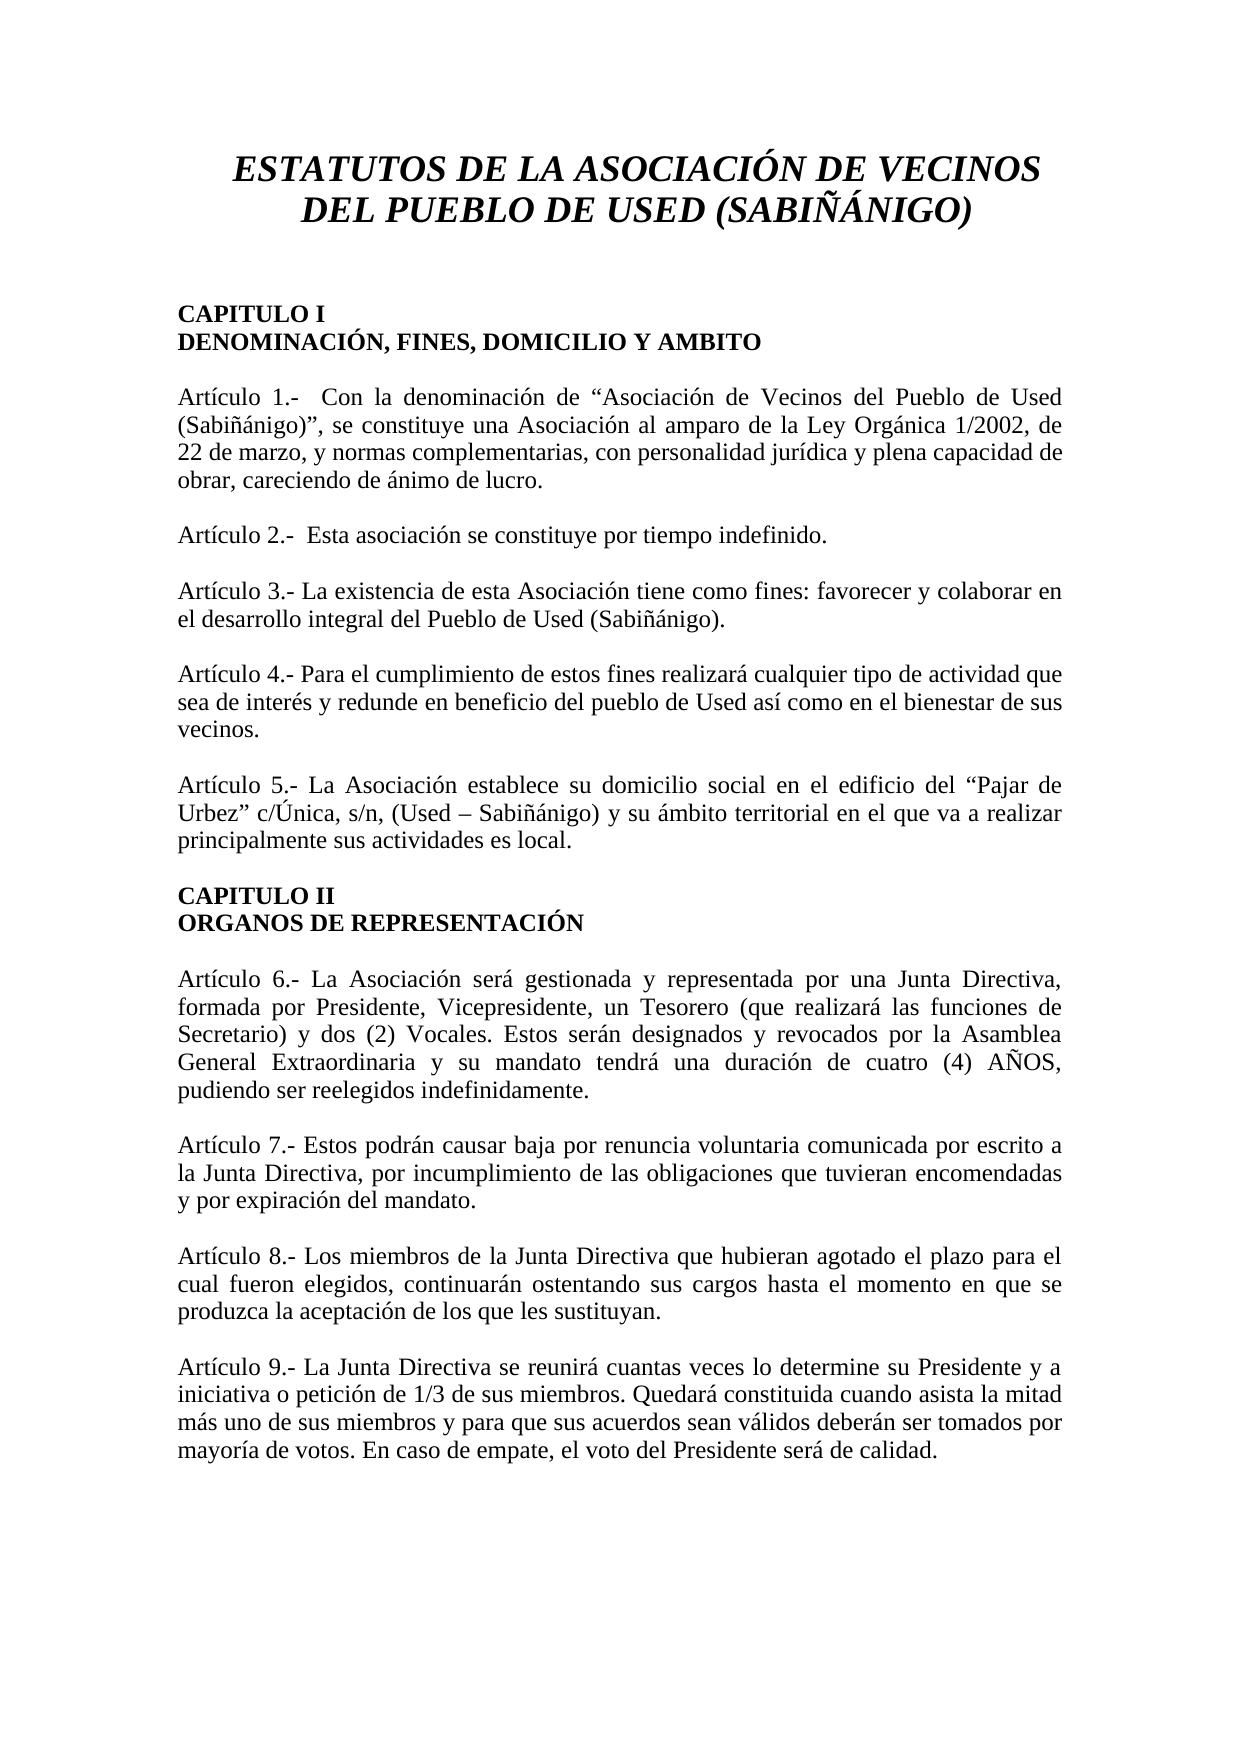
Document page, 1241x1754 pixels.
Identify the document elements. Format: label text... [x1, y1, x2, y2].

text ORGANOS DE REPRESENTACIÓN [177, 909, 1063, 937]
text Artículo 3.- La existencia de esta Asociación tiene como fines: favorecer y colaborar en el desarrollo integral del Pueblo de Used (Sabiñánigo). [177, 577, 1063, 632]
text CAPITULO I [177, 300, 1063, 328]
text DENOMINACIÓN, FINES, DOMICILIO Y AMBITO [177, 328, 1063, 355]
text Artículo 1.- Con la denominación de “Asociación de Vecinos del Pueblo de Used (Sabiñánigo)”, se constituye una Asociación al amparo de la Ley Orgánica 1/2002, de 22 de marzo, y normas complementarias, con personalidad jurídica y plena capacidad de obrar, careciendo de ánimo de lucro. [177, 383, 1063, 494]
text Artículo 5.- La Asociación establece su domicilio social en el edificio del “Pajar de Urbez” c/Única, s/n, (Used – Sabiñánigo) y su ámbito territorial en el que va a realizar principalmente sus actividades es local. [177, 771, 1063, 854]
text Artículo 9.- La Junta Directiva se reunirá cuantas veces lo determine su Presidente y a iniciativa o petición de 1/3 de sus miembros. Quedará constituida cuando asista la mitad más uno de sus miembros y para que sus acuerdos sean válidos deberán ser tomados por mayoría de votos. En caso de empate, el voto del Presidente será de calidad. [177, 1353, 1063, 1464]
text CAPITULO II [177, 882, 1063, 909]
text Artículo 2.- Esta asociación se constituye por tiempo indefinido. [177, 522, 1063, 549]
text Artículo 4.- Para el cumplimiento de estos fines realizará cualquier tipo de actividad que sea de interés y redunde en beneficio del pueblo de Used así como en el bienestar de sus vecinos. [177, 660, 1063, 743]
text ESTATUTOS DE LA ASOCIACIÓN DE VECINOS DEL PUEBLO DE USED (SABIÑÁNIGO) [215, 148, 1063, 231]
text Artículo 6.- La Asociación será gestionada y representada por una Junta Directiva, formada por Presidente, Vicepresidente, un Tesorero (que realizará las funciones de Secretario) y dos (2) Vocales. Estos serán designados y revocados por la Asamblea General Extraordinaria y su mandato tendrá una duración de cuatro (4) AÑOS, pudiendo ser reelegidos indefinidamente. [177, 965, 1063, 1103]
text Artículo 8.- Los miembros de la Junta Directiva que hubieran agotado el plazo para el cual fueron elegidos, continuarán ostentando sus cargos hasta el momento en que se produzca la aceptación de los que les sustituyan. [177, 1242, 1063, 1325]
text Artículo 7.- Estos podrán causar baja por renuncia voluntaria comunicada por escrito a la Junta Directiva, por incumplimiento de las obligaciones que tuvieran encomendadas y por expiración del mandato. [177, 1131, 1063, 1214]
